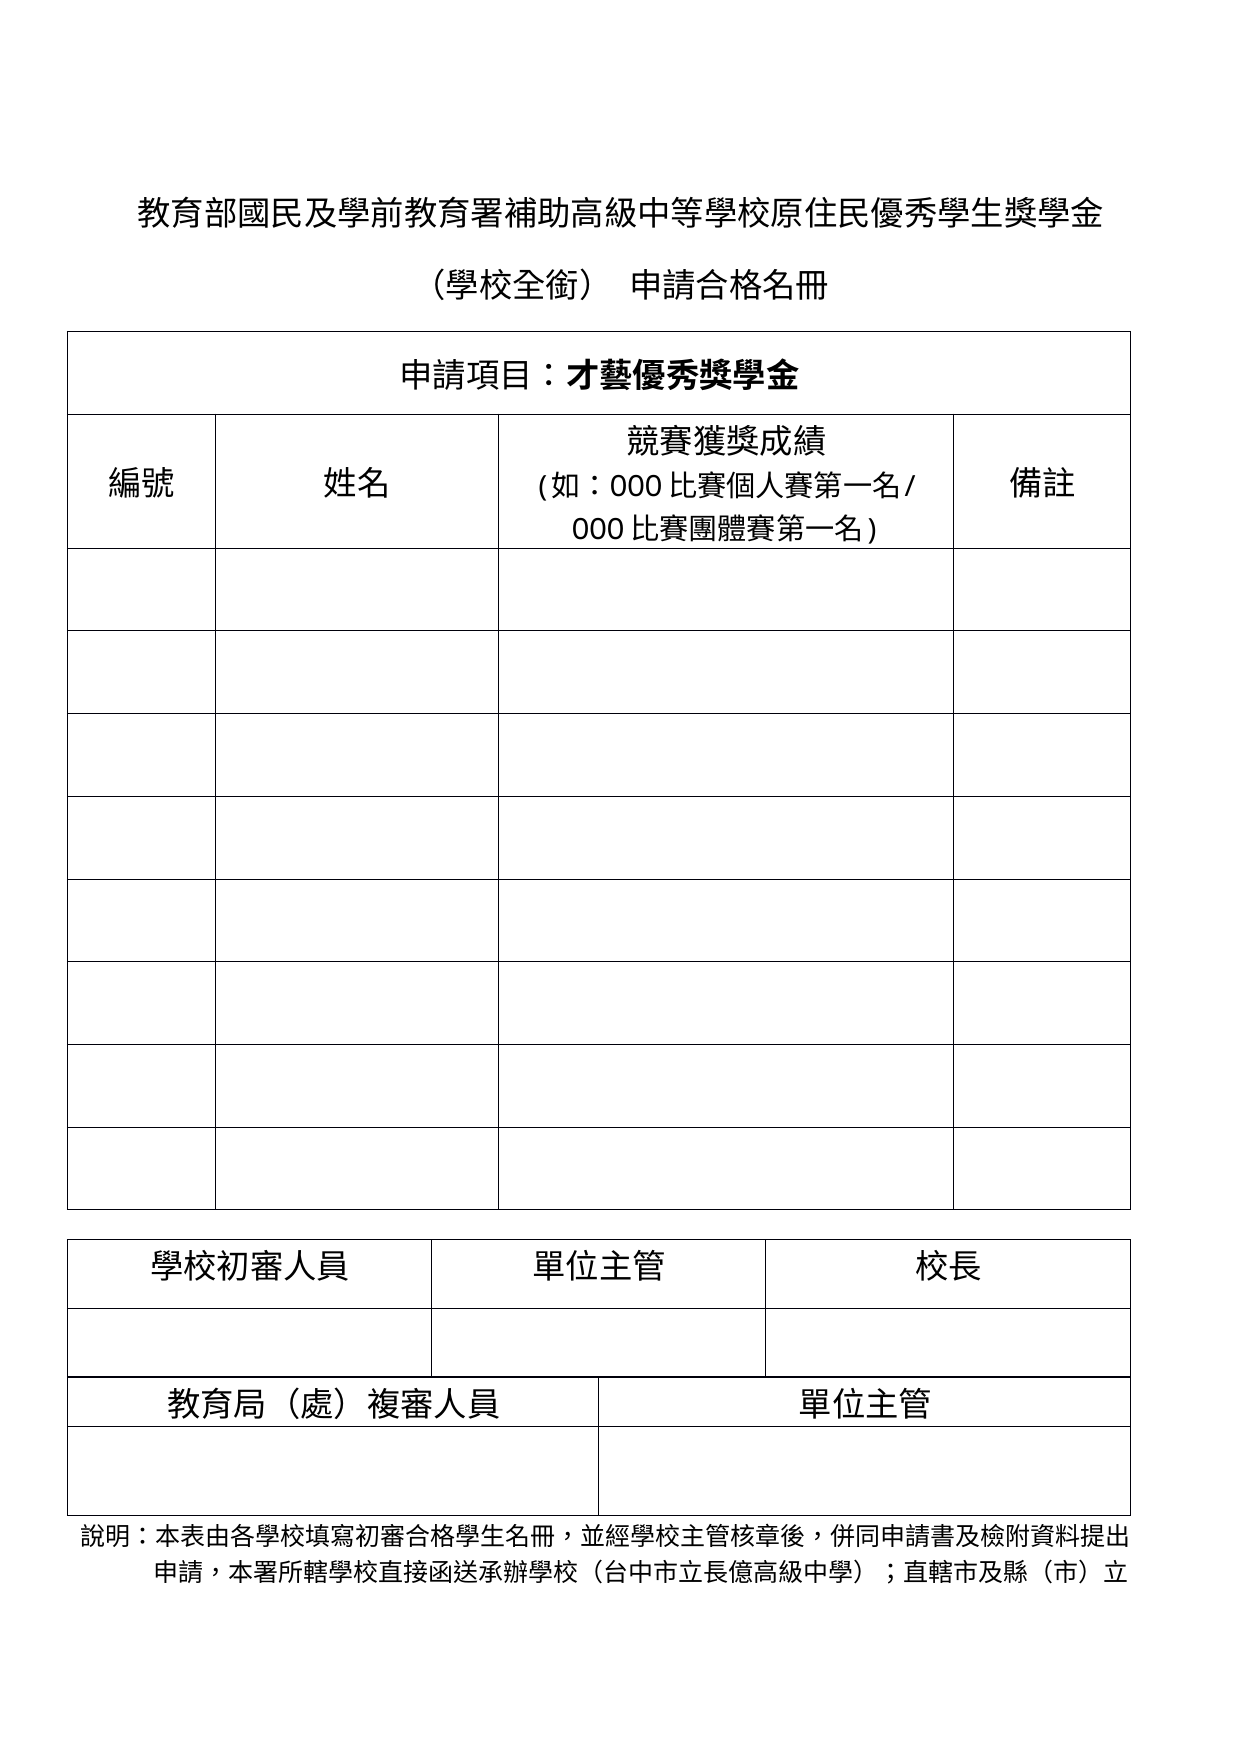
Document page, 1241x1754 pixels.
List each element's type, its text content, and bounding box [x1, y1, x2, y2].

table_cell [68, 1045, 215, 1127]
table_cell 單位主管 [599, 1378, 1130, 1426]
table_cell [954, 962, 1130, 1044]
table_cell [68, 797, 215, 878]
table_cell [499, 631, 953, 713]
table_cell [216, 1045, 498, 1127]
table_cell [68, 714, 215, 796]
text 說明：本表由各學校填寫初審合格學生名冊，並經學校主管核章後，併同申請書及檢附資料提出 申請，本署所轄學校直接函送承辦學校（台中市立長億高級中學）；直轄市及縣（市）立 [80, 1516, 1146, 1589]
table_cell 姓名 [216, 415, 498, 548]
table_cell 備註 [954, 415, 1130, 548]
table_cell [216, 714, 498, 796]
table_cell [499, 962, 953, 1044]
table_cell [599, 1427, 1130, 1515]
table_cell 編號 [68, 415, 215, 548]
table_cell [216, 631, 498, 713]
text 教育部國民及學前教育署補助高級中等學校原住民優秀學生獎學金 [95, 186, 1146, 234]
table_cell [68, 1128, 215, 1209]
table_cell [954, 797, 1130, 878]
table_cell [68, 1309, 431, 1376]
table_cell [954, 1128, 1130, 1209]
table_cell [216, 962, 498, 1044]
table_cell [499, 797, 953, 878]
table_cell [954, 549, 1130, 630]
table_cell [216, 549, 498, 630]
table_cell [954, 1045, 1130, 1127]
table_cell [216, 797, 498, 878]
table_cell [216, 880, 498, 961]
table_cell 競賽獲獎成績 (如：OOO比賽個人賽第一名/OOO比賽團體賽第一名) [499, 415, 953, 548]
table_cell 教育局（處）複審人員 [68, 1378, 598, 1426]
table_cell [68, 962, 215, 1044]
table_cell [954, 880, 1130, 961]
table_header 校長 [766, 1240, 1130, 1308]
text （學校全銜） 申請合格名冊 [95, 258, 1146, 307]
table_cell [216, 1128, 498, 1209]
table_header 申請項目：才藝優秀獎學金 [68, 332, 1130, 413]
table_cell [68, 1427, 598, 1515]
table_cell [68, 880, 215, 961]
table_cell [68, 631, 215, 713]
table_cell [766, 1309, 1130, 1376]
table_cell [499, 1128, 953, 1209]
table_cell [499, 880, 953, 961]
table_header 單位主管 [432, 1240, 765, 1308]
table_cell [954, 714, 1130, 796]
table_cell [499, 549, 953, 630]
table_cell [68, 549, 215, 630]
table_cell [432, 1309, 765, 1376]
table_cell [499, 1045, 953, 1127]
table_cell [499, 714, 953, 796]
table_cell [954, 631, 1130, 713]
table_header 學校初審人員 [68, 1240, 431, 1308]
